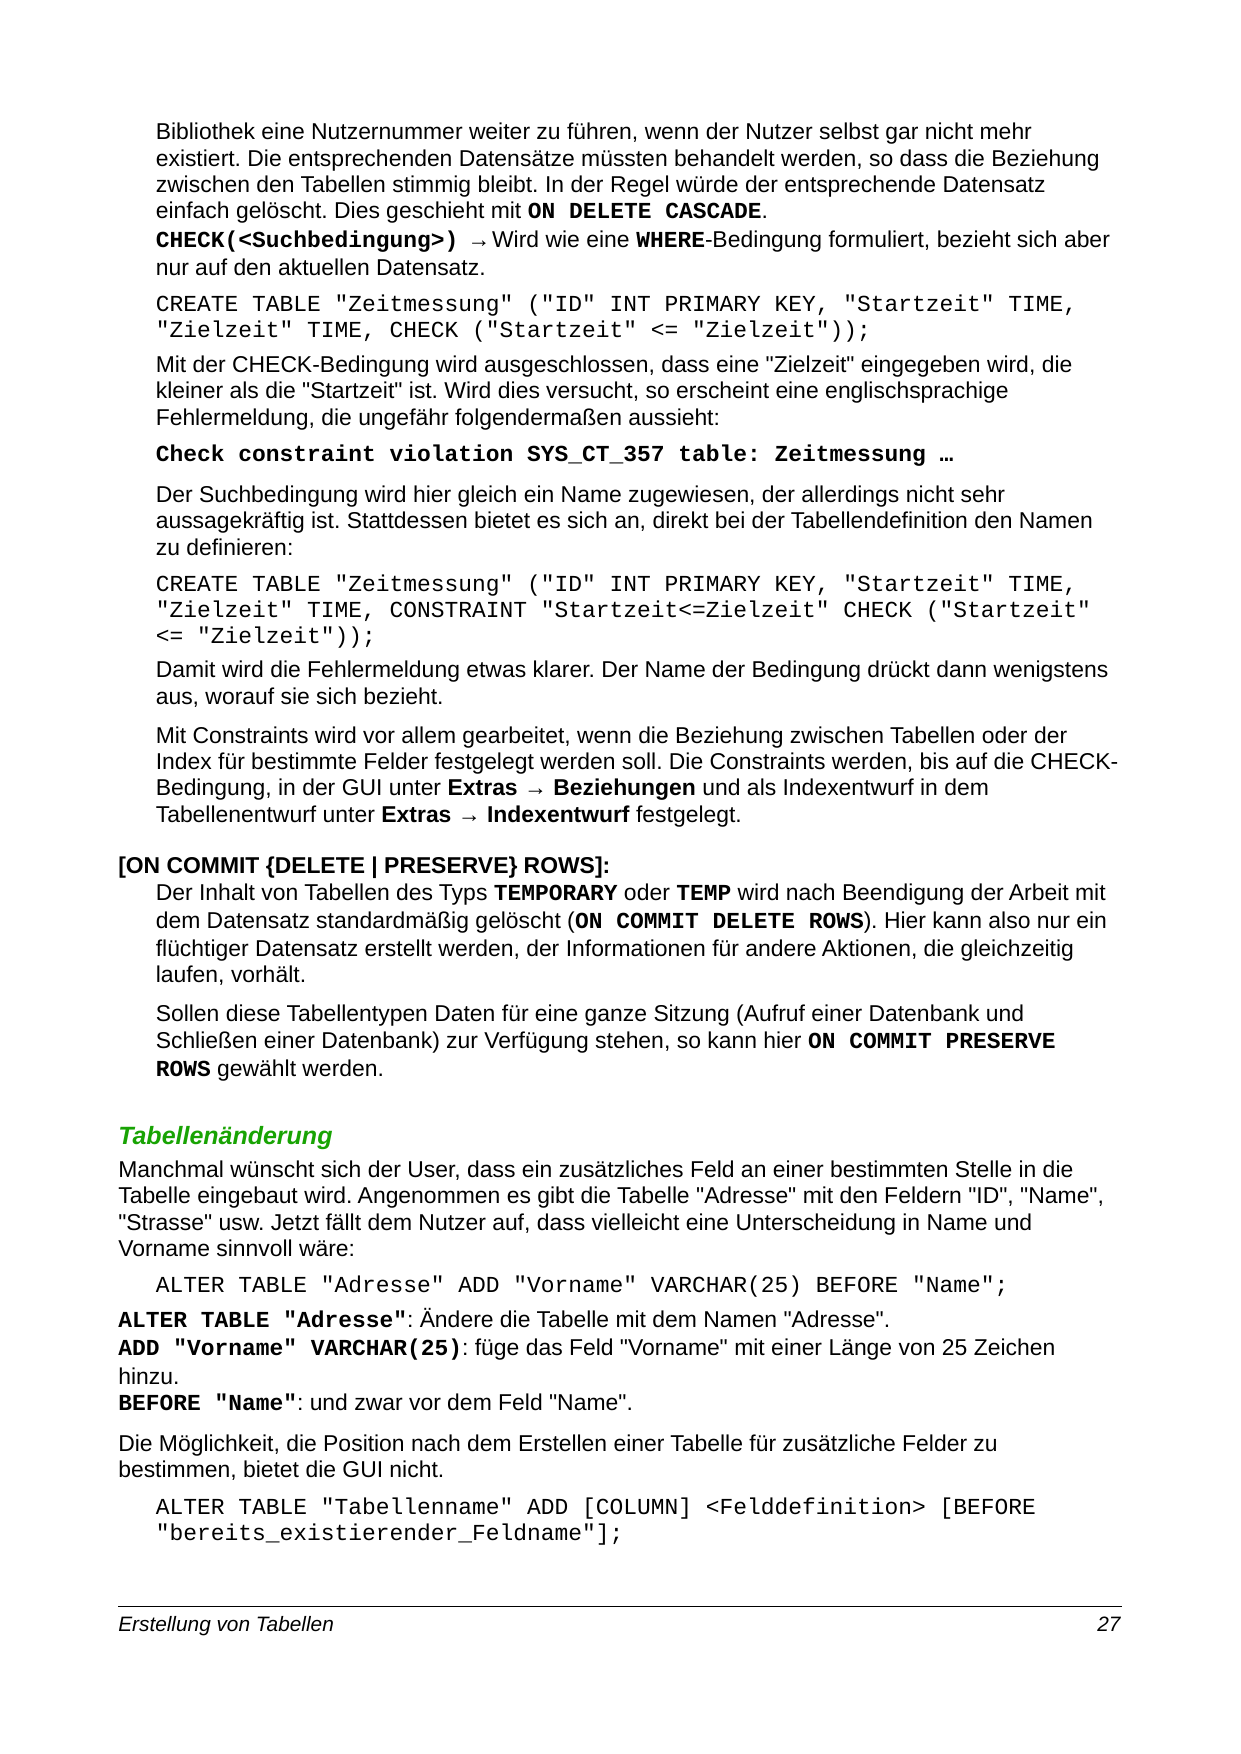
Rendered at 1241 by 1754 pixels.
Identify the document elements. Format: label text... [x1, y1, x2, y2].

text Die Möglichkeit, die Position nach dem Erstellen einer Tabelle für zusätzliche Felder zu bestimmen, bietet die GUI nicht. [118, 1430, 1122, 1482]
text Der Inhalt von Tabellen des Typs TEMPORARY oder TEMP wird nach Beendigung der Arbeit mit dem Datensatz standardmäßig gelöscht (ON COMMIT DELETE ROWS). Hier kann also nur ein flüchtiger Datensatz erstellt werden, der Informationen für andere Aktionen, die gleichzeitig laufen, vorhält. [156, 878, 1122, 988]
text ALTER TABLE "Adresse": Ändere die Tabelle mit dem Namen "Adresse". ADD "Vorname" VARCHAR(25): füge das Feld "Vorname" mit einer Länge von 25 Zeichen hinzu. BEFORE "Name": und zwar vor dem Feld "Name". [118, 1306, 1122, 1417]
text Mit Constraints wird vor allem gearbeitet, wenn die Beziehung zwischen Tabellen oder der Index für bestimmte Felder festgelegt werden soll. Die Constraints werden, bis auf die CHECK-Bedingung, in der GUI unter Extras → Beziehungen und als Indexentwurf in dem Tabellenentwurf unter Extras → Indexentwurf festgelegt. [156, 722, 1122, 827]
text Damit wird die Fehlermeldung etwas klarer. Der Name der Bedingung drückt dann wenigstens aus, worauf sie sich bezieht. [156, 656, 1122, 709]
text Check constraint violation SYS_CT_357 table: Zeitmessung … [156, 442, 1122, 468]
text ALTER TABLE "Tabellenname" ADD [COLUMN] <Felddefinition> [BEFORE "bereits_existierender_Feldname"]; [156, 1495, 1122, 1547]
text Mit der CHECK-Bedingung wird ausgeschlossen, dass eine "Zielzeit" eingegeben wird, die kleiner als die "Startzeit" ist. Wird dies versucht, so erscheint eine englischsprachige Fehlermeldung, die ungefähr folgendermaßen aussieht: [156, 351, 1122, 430]
text Sollen diese Tabellentypen Daten für eine ganze Sitzung (Aufruf einer Datenbank und Schließen einer Datenbank) zur Verfügung stehen, so kann hier ON COMMIT PRESERVE ROWS gewählt werden. [156, 1000, 1122, 1083]
text CREATE TABLE "Zeitmessung" ("ID" INT PRIMARY KEY, "Startzeit" TIME, "Zielzeit" TIME, CONSTRAINT "Startzeit<=Zielzeit" CHECK ("Startzeit" <= "Zielzeit")); [156, 572, 1122, 650]
subtitle Tabellenänderung [118, 1121, 1122, 1149]
text CREATE TABLE "Zeitmessung" ("ID" INT PRIMARY KEY, "Startzeit" TIME, "Zielzeit" TIME, CHECK ("Startzeit" <= "Zielzeit")); [156, 293, 1122, 344]
text Manchmal wünscht sich der User, dass ein zusätzliches Feld an einer bestimmten Stelle in die Tabelle eingebaut wird. Angenommen es gibt die Tabelle "Adresse" mit den Feldern "ID", "Name", "Strasse" usw. Jetzt fällt dem Nutzer auf, dass vielleicht eine Unterscheidung in Name und Vorname sinnvoll wäre: [118, 1156, 1122, 1261]
text Bibliothek eine Nutzernummer weiter zu führen, wenn der Nutzer selbst gar nicht mehr existiert. Die entsprechenden Datensätze müssten behandelt werden, so dass die Beziehung zwischen den Tabellen stimmig bleibt. In der Regel würde der entsprechende Datensatz einfach gelöscht. Dies geschieht mit ON DELETE CASCADE. CHECK(<Suchbedingung>) → Wird wie eine WHERE-Bedingung formuliert, bezieht sich aber nur auf den aktuellen Datensatz. [156, 118, 1122, 280]
text Der Suchbedingung wird hier gleich ein Name zugewiesen, der allerdings nicht sehr aussagekräftig ist. Stattdessen bietet es sich an, direkt bei der Tabellendefinition den Namen zu definieren: [156, 481, 1122, 560]
text ALTER TABLE "Adresse" ADD "Vorname" VARCHAR(25) BEFORE "Name"; [156, 1274, 1122, 1300]
list [ON COMMIT {DELETE | PRESERVE} ROWS]: [118, 852, 1122, 878]
